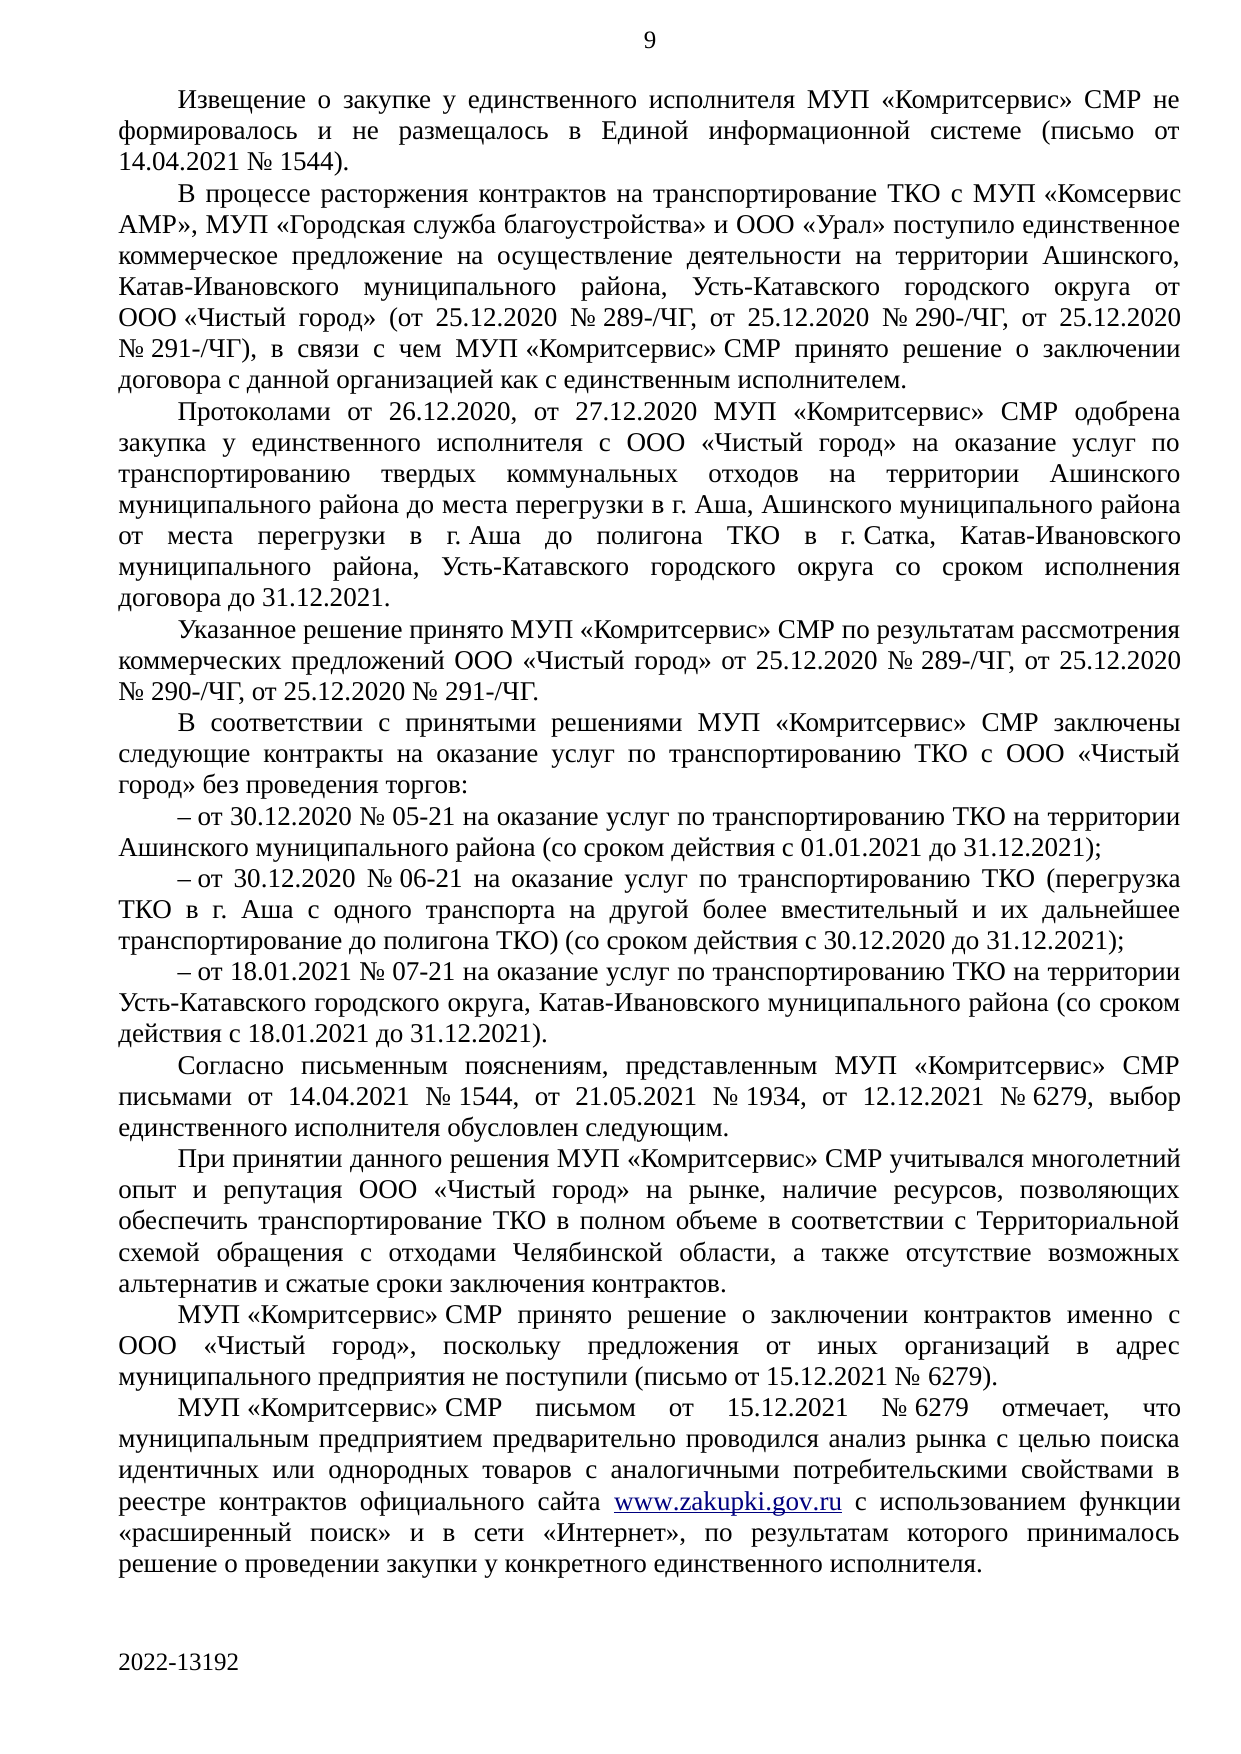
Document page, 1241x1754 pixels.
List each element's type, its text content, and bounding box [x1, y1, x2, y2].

text При принятии данного решения МУП «Комритсервис» СМР учитывался многолетний опыт и репутация ООО «Чистый город» на рынке, наличие ресурсов, позволяющих обеспечить транспортирование ТКО в полном объеме в соответствии с Территориальной схемой обращения с отходами Челябинской области, а также отсутствие возможных альтернатив и сжатые сроки заключения контрактов. [118, 1142, 1181, 1298]
text Протоколами от 26.12.2020, от 27.12.2020 МУП «Комритсервис» СМР одобрена закупка у единственного исполнителя с ООО «Чистый город» на оказание услуг по транспортированию твердых коммунальных отходов на территории Ашинского муниципального района до места перегрузки в г. Аша, Ашинского муниципального района от места перегрузки в г. Аша до полигона ТКО в г. Сатка, Катав-Ивановского муниципального района, Усть-Катавского городского округа со сроком исполнения договора до 31.12.2021. [118, 395, 1181, 613]
text МУП «Комритсервис» СМР письмом от 15.12.2021 № 6279 отмечает, что муниципальным предприятием предварительно проводился анализ рынка с целью поиска идентичных или однородных товаров с аналогичными потребительскими свойствами в реестре контрактов официального сайта www.zakupki.gov.ru с использованием функции «расширенный поиск» и в сети «Интернет», по результатам которого принималось решение о проведении закупки у конкретного единственного исполнителя. [118, 1391, 1181, 1578]
text Согласно письменным пояснениям, представленным МУП «Комритсервис» СМР письмами от 14.04.2021 № 1544, от 21.05.2021 № 1934, от 12.12.2021 № 6279, выбор единственного исполнителя обусловлен следующим. [118, 1049, 1181, 1142]
text Извещение о закупке у единственного исполнителя МУП «Комритсервис» СМР не формировалось и не размещалось в Единой информационной системе (письмо от 14.04.2021 № 1544). [118, 83, 1181, 177]
text В процессе расторжения контрактов на транспортирование ТКО с МУП «Комсервис АМР», МУП «Городская служба благоустройства» и ООО «Урал» поступило единственное коммерческое предложение на осуществление деятельности на территории Ашинского, Катав-Ивановского муниципального района, Усть-Катавского городского округа от ООО «Чистый город» (от 25.12.2020 № 289-/ЧГ, от 25.12.2020 № 290-/ЧГ, от 25.12.2020 № 291-/ЧГ), в связи с чем МУП «Комритсервис» СМР принято решение о заключении договора с данной организацией как с единственным исполнителем. [118, 177, 1181, 395]
text В соответствии с принятыми решениями МУП «Комритсервис» СМР заключены следующие контракты на оказание услуг по транспортированию ТКО с ООО «Чистый город» без проведения торгов: [118, 706, 1181, 799]
text Указанное решение принято МУП «Комритсервис» СМР по результатам рассмотрения коммерческих предложений ООО «Чистый город» от 25.12.2020 № 289-/ЧГ, от 25.12.2020 № 290-/ЧГ, от 25.12.2020 № 291-/ЧГ. [118, 613, 1181, 706]
text – от 30.12.2020 № 05-21 на оказание услуг по транспортированию ТКО на территории Ашинского муниципального района (со сроком действия с 01.01.2021 до 31.12.2021); [118, 799, 1181, 862]
text – от 18.01.2021 № 07-21 на оказание услуг по транспортированию ТКО на территории Усть-Катавского городского округа, Катав-Ивановского муниципального района (со сроком действия с 18.01.2021 до 31.12.2021). [118, 955, 1181, 1049]
text – от 30.12.2020 № 06-21 на оказание услуг по транспортированию ТКО (перегрузка ТКО в г. Аша с одного транспорта на другой более вместительный и их дальнейшее транспортирование до полигона ТКО) (со сроком действия с 30.12.2020 до 31.12.2021); [118, 862, 1181, 955]
text МУП «Комритсервис» СМР принято решение о заключении контрактов именно с ООО «Чистый город», поскольку предложения от иных организаций в адрес муниципального предприятия не поступили (письмо от 15.12.2021 № 6279). [118, 1298, 1181, 1391]
